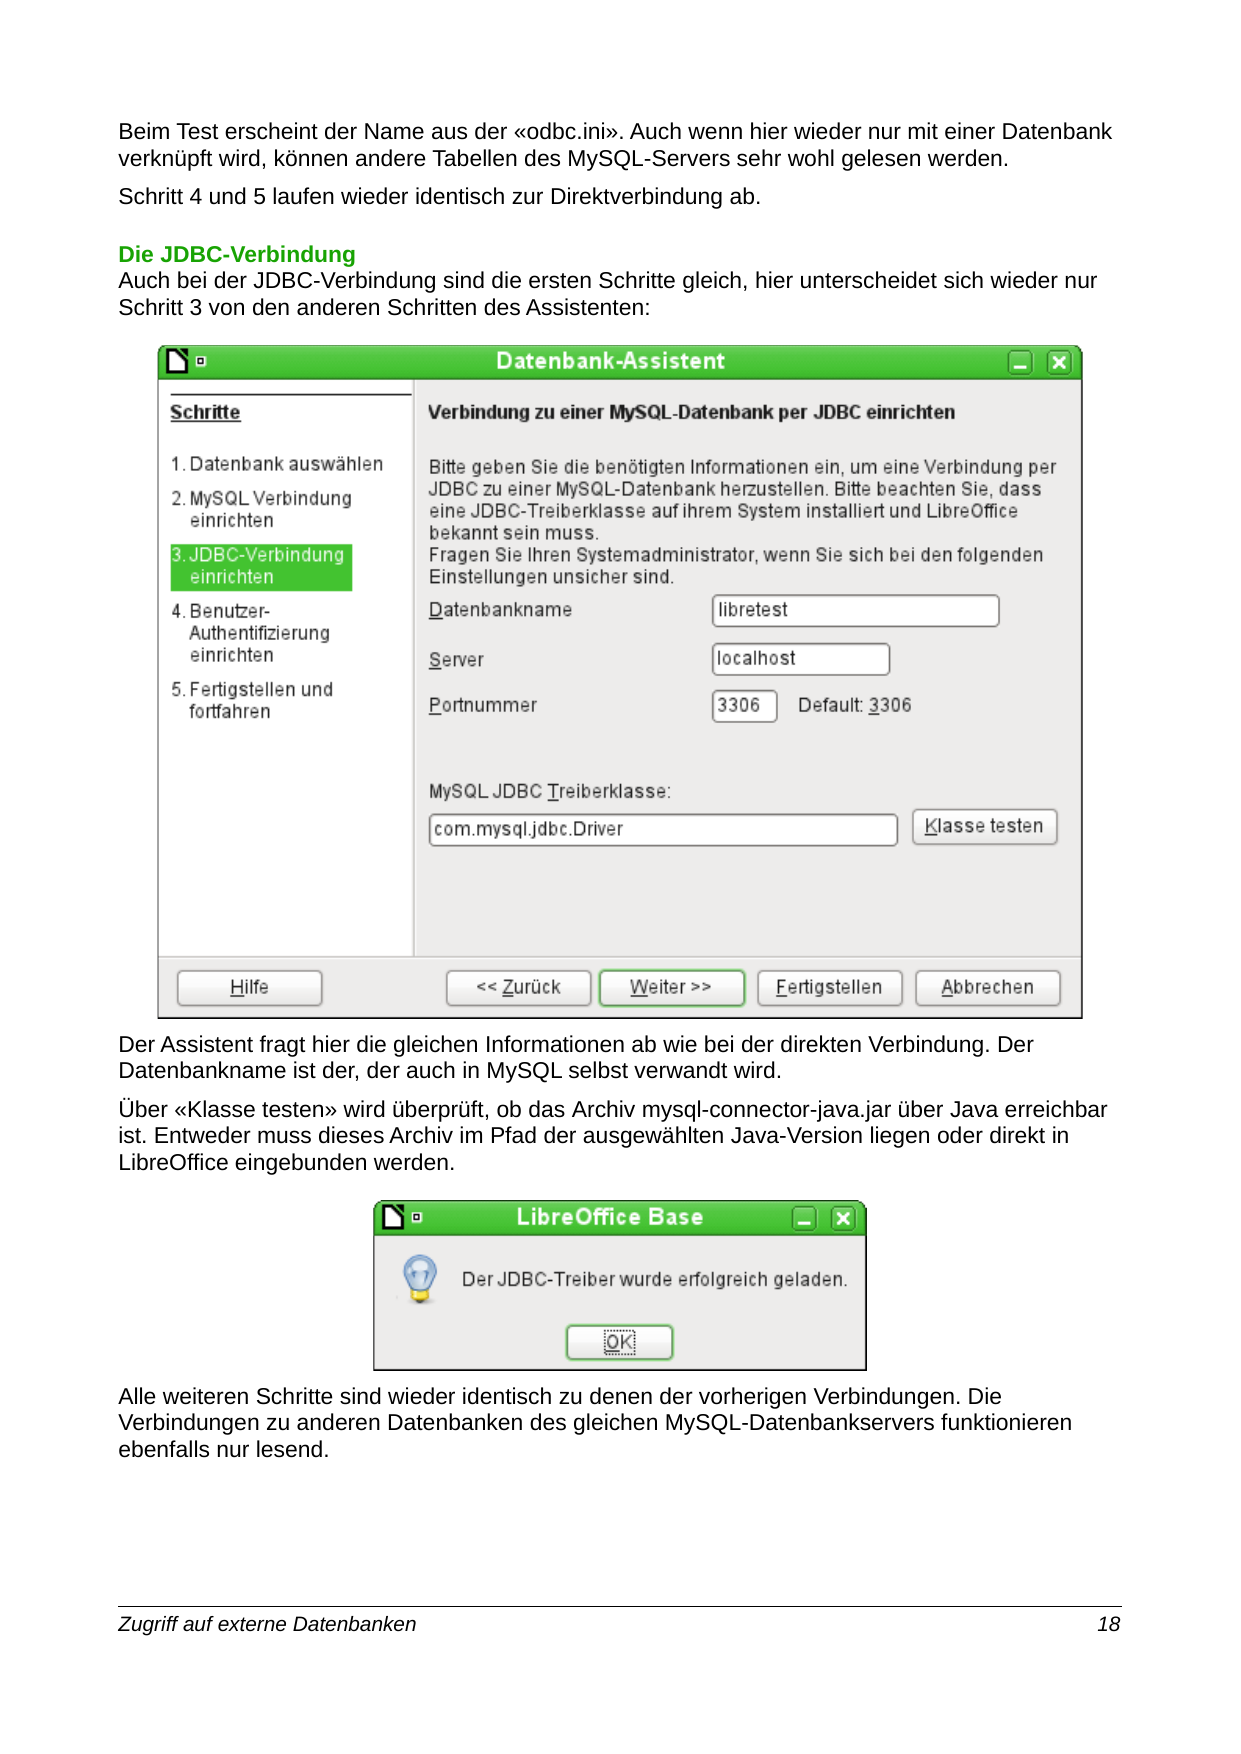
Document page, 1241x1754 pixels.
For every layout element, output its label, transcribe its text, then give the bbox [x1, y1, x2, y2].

text Alle weiteren Schritte sind wieder identisch zu denen der vorherigen Verbindungen. Die Verbindungen zu anderen Datenbanken des gleichen MySQL-Datenbankservers funktionieren ebenfalls nur lesend. [118, 1383, 1122, 1462]
picture [373, 1200, 867, 1371]
text Beim Test erscheint der Name aus der «odbc.ini». Auch wenn hier wieder nur mit einer Datenbank verknüpft wird, können andere Tabellen des MySQL-Servers sehr wohl gelesen werden. [118, 118, 1122, 171]
picture [157, 345, 1083, 1019]
text Schritt 4 und 5 laufen wieder identisch zur Direktverbindung ab. [118, 183, 1122, 210]
text Über «Klasse testen» wird überprüft, ob das Archiv mysql-connector-java.jar über Java erreichbar ist. Entweder muss dieses Archiv im Pfad der ausgewählten Java-Version liegen oder direkt in LibreOffice eingebunden werden. [118, 1096, 1122, 1175]
text Auch bei der JDBC-Verbindung sind die ersten Schritte gleich, hier unterscheidet sich wieder nur Schritt 3 von den anderen Schritten des Assistenten: [118, 267, 1122, 320]
text Der Assistent fragt hier die gleichen Informationen ab wie bei der direkten Verbindung. Der Datenbankname ist der, der auch in MySQL selbst verwandt wird. [118, 1031, 1122, 1083]
subtitle Die JDBC-Verbindung [118, 241, 1122, 267]
